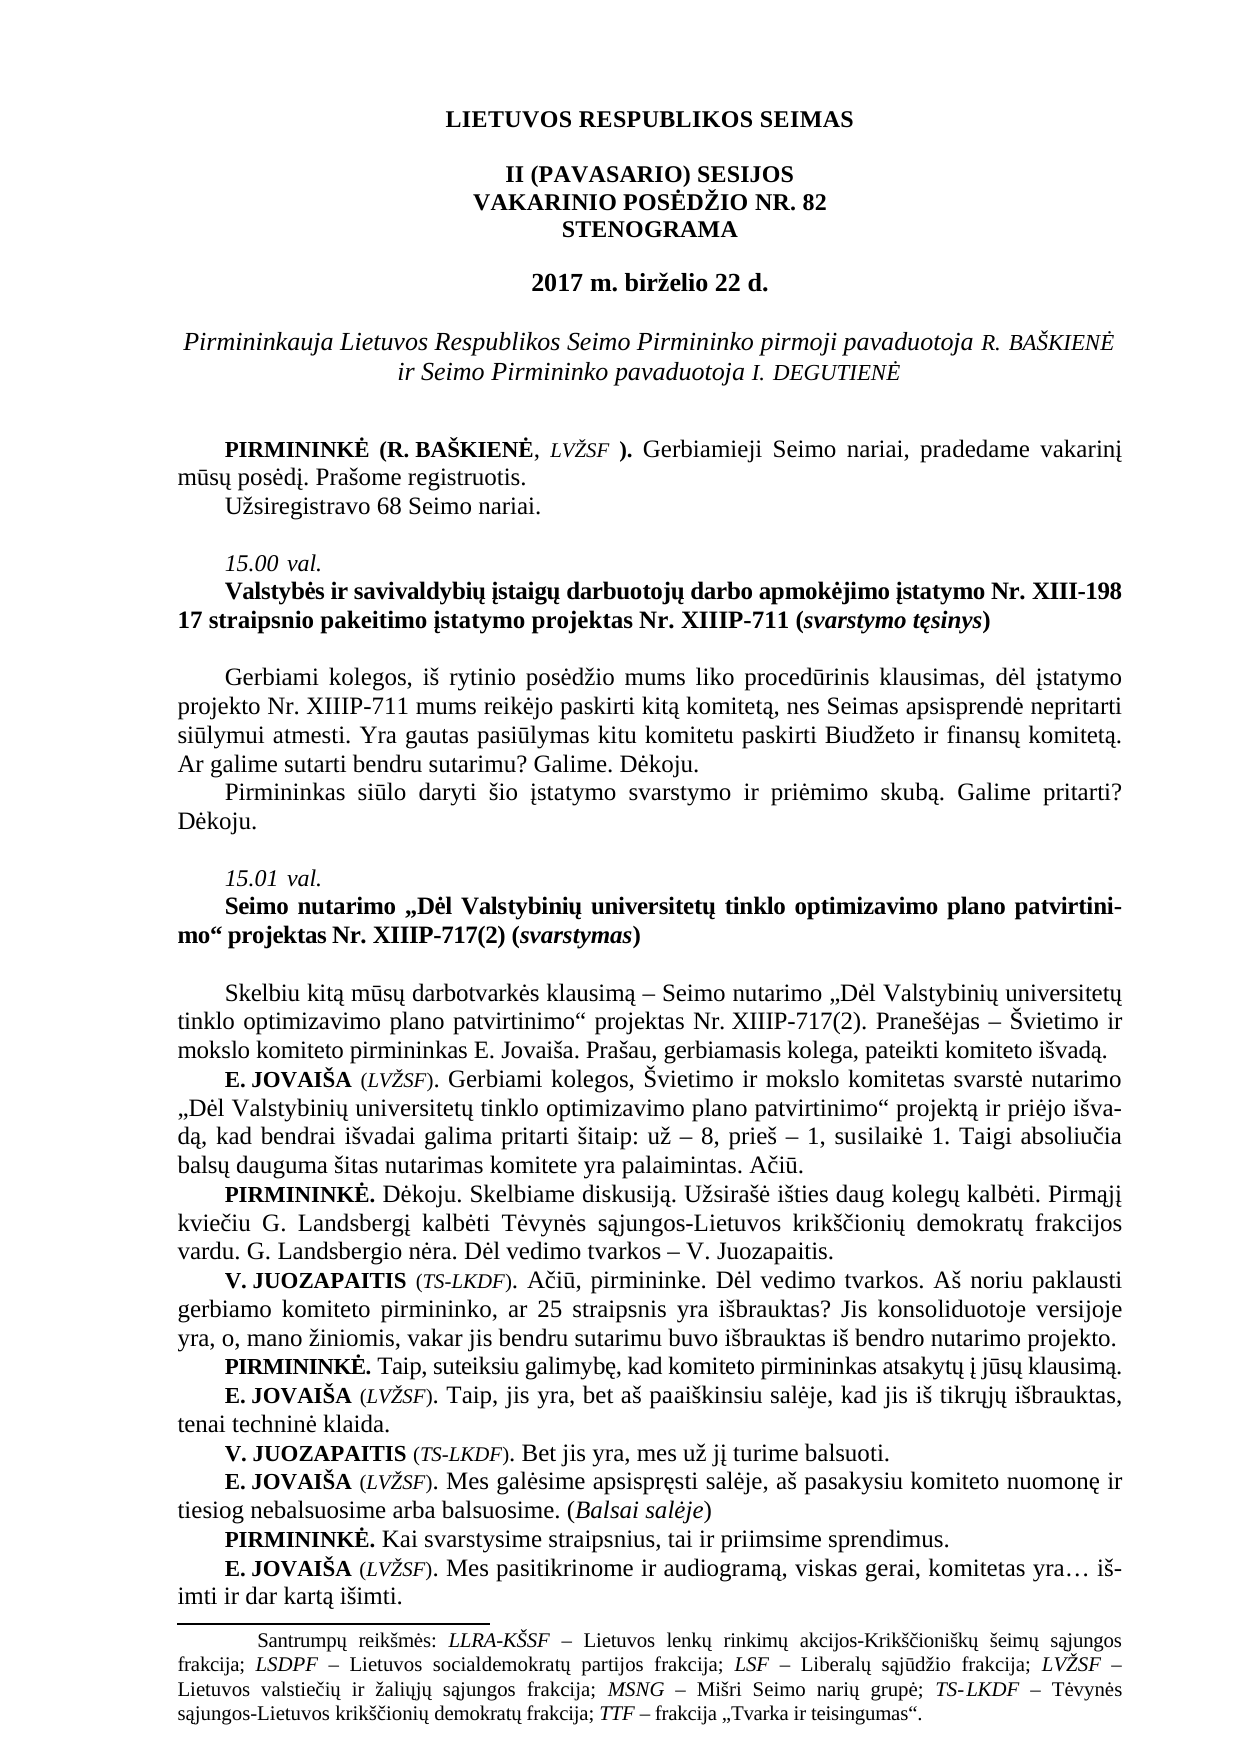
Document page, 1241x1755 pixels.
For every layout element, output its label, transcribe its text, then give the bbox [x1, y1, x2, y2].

text PIRMININKĖ. Dė­ko­ju. Skel­bia­me dis­ku­si­ją. Už­si­ra­šė iš­ties daug ko­le­gų kal­bė­ti. Pir­mą­jį kvie­čiu G. Land­sber­gį kal­bė­ti Tė­vy­nės są­jun­gos-Lie­tu­vos krikš­čio­nių de­mok­ra­tų frak­ci­jos var­du. G. Land­sber­gio nė­ra. Dėl ve­di­mo tvar­kos – V. Juo­za­pai­tis. [177, 1179, 1122, 1265]
text E. JOVAIŠA (LVŽSF). Mes pa­si­tik­ri­no­me ir au­diog­ra­mą, vis­kas ge­rai, ko­mi­te­tas yra… iš­im­ti ir dar kar­tą iš­im­ti. [177, 1553, 1122, 1610]
text PIRMININKĖ. Kai svars­ty­si­me straips­nius, tai ir pri­im­si­me spren­di­mus. [177, 1524, 1122, 1553]
text Už­si­re­gist­ra­vo 68 Sei­mo na­riai. [177, 491, 1122, 520]
text PIRMININKĖ. Taip, su­teik­siu ga­li­my­bę, kad ko­mi­te­to pir­mi­nin­kas at­sa­ky­tų į jū­sų klau­si­mą. [177, 1351, 1122, 1380]
text PIRMININKĖ (R. BAŠKIENĖ, LVŽSF). Ger­bia­mie­ji Sei­mo na­riai, pra­de­da­me va­ka­ri­nį mū­sų po­sė­dį. Pra­šo­me re­gist­ruo­tis. [177, 434, 1122, 491]
text Pirmininkauja Lietuvos Respublikos Seimo Pirmininko pirmoji pavaduotoja R. BAŠKIENĖ ir Seimo Pirmininko pavaduotoja I. DEGUTIENĖ [177, 326, 1122, 386]
text 2017 m. birželio 22 d. [177, 267, 1122, 297]
text E. JOVAIŠA (LVŽSF). Taip, jis yra, bet aš pa­aiš­kin­siu sa­lė­je, kad jis iš tik­rų­jų iš­brauk­tas, te­nai tech­ni­nė klai­da. [177, 1380, 1122, 1438]
text Sei­mo nu­ta­ri­mo „Dėl Vals­ty­bi­nių uni­ver­si­te­tų tin­klo op­ti­mi­za­vi­mo pla­no pa­tvir­ti­ni­mo“ pro­jek­tas Nr. XIIIP-717(2) (svars­ty­mas) [177, 891, 1122, 949]
text Santrumpų reikšmės: LLRA-KŠSF – Lietuvos lenkų rinkimų akcijos-Krikščioniškų šeimų sąjungos frakcija; LSDPF – Lietuvos social­demokratų partijos frakcija; LSF – Liberalų sąjūdžio frakcija; LVŽSF – Lietuvos valstiečių ir žaliųjų sąjungos frakcija; MSNG – Mišri Seimo narių grupė; TS‑LKDF – Tėvynės sąjungos-Lietuvos krikščionių demokratų frakcija; TTF – frakcija „Tvarka ir teisingumas“. [177, 1624, 1122, 1724]
text E. JOVAIŠA (LVŽSF). Mes ga­lė­si­me ap­si­spręs­ti sa­lė­je, aš pa­sa­ky­siu ko­mi­te­to nuo­mo­nę ir tie­siog ne­bal­suo­si­me ar­ba bal­suo­si­me. (Bal­sai sa­lė­je) [177, 1466, 1122, 1524]
text V. JUOZAPAITIS (TS-LKDF). Ačiū, pir­mi­nin­ke. Dėl ve­di­mo tvar­kos. Aš no­riu pa­klaus­ti ger­bia­mo ko­mi­te­to pir­mi­nin­ko, ar 25 straips­nis yra iš­brauk­tas? Jis kon­so­li­duo­to­je ver­si­jo­je yra, o, ma­no ži­nio­mis, va­kar jis ben­dru su­ta­ri­mu bu­vo iš­brauk­tas iš ben­dro nu­ta­ri­mo pro­jek­to. [177, 1265, 1122, 1351]
text Skel­biu ki­tą mū­sų dar­bo­tvarkės klau­si­mą – Sei­mo nu­ta­ri­mo „Dėl Vals­ty­bi­nių uni­ver­si­te­tų tin­klo op­ti­mi­za­vi­mo pla­no pa­tvir­ti­ni­mo“ projektas Nr. XIIIP-717(2). Pra­ne­šė­jas – Švie­ti­mo ir moks­lo ko­mi­te­to pir­mi­nin­kas E. Jo­vai­ša. Pra­šau, ger­bia­ma­sis ko­le­ga, pa­teik­ti ko­mi­te­to iš­va­dą. [177, 978, 1122, 1064]
title VAKARINIO posėdžio NR. 82 [177, 187, 1122, 215]
text E. JOVAIŠA (LVŽSF). Ger­bia­mi ko­le­gos, Švie­ti­mo ir moks­lo ko­mi­te­tas svars­tė nutarimo „Dėl Vals­ty­bi­nių uni­ver­si­te­tų tin­klo op­ti­mi­za­vi­mo pla­no pa­tvir­ti­ni­mo“ pro­jek­tą ir pri­ėjo iš­va­dą, kad ben­drai iš­va­dai ga­li­ma pri­tar­ti ši­taip: už – 8, prieš – 1, su­si­lai­kė 1. Tai­gi ab­so­liu­čia bal­sų dau­gu­ma ši­tas nu­ta­ri­mas ko­mi­te­te yra pa­lai­min­tas. Ačiū. [177, 1064, 1122, 1179]
title LIETUVOS RESPUBLIKOS SEIMAS [177, 105, 1122, 132]
text V. JUOZAPAITIS (TS-LKDF). Bet jis yra, mes už jį tu­ri­me bal­suo­ti. [177, 1438, 1122, 1466]
title STENOGRAMA [177, 215, 1122, 243]
text Vals­ty­bės ir sa­vi­val­dy­bių įstai­gų dar­buo­to­jų dar­bo ap­mo­kė­ji­mo įsta­ty­mo Nr. XIII-198 17 straips­nio pa­kei­ti­mo įsta­ty­mo pro­jek­tas Nr. XIIIP-711 (svars­ty­mo tę­si­nys) [177, 576, 1122, 634]
text Ger­bia­mi ko­le­gos, iš ry­ti­nio po­sė­džio mums li­ko pro­ce­dū­ri­nis klau­si­mas, dėl įsta­ty­mo pro­jek­to Nr. XIIIP-711 mums rei­kė­jo pa­skir­ti ki­tą ko­mi­te­tą, nes Sei­mas ap­si­spren­dė ne­pri­tar­ti siū­ly­mui at­mes­ti. Yra gau­tas pa­siū­ly­mas ki­tu ko­mi­te­tu pa­skir­ti Biu­dže­to ir fi­nan­sų ko­mi­te­tą. Ar ga­li­me su­tar­ti ben­dru su­ta­ri­mu? Ga­li­me. Dė­ko­ju. [177, 662, 1122, 777]
text Pir­mi­nin­kas siū­lo da­ry­ti šio įsta­ty­mo svars­ty­mo ir pri­ėmi­mo sku­bą. Ga­li­me pri­tar­ti? Dėko­ju. [177, 777, 1122, 835]
text 15.01 val. [224, 864, 1122, 891]
text 15.00 val. [224, 549, 1122, 576]
title II (PAVASARIO) SESIJOS [177, 160, 1122, 187]
